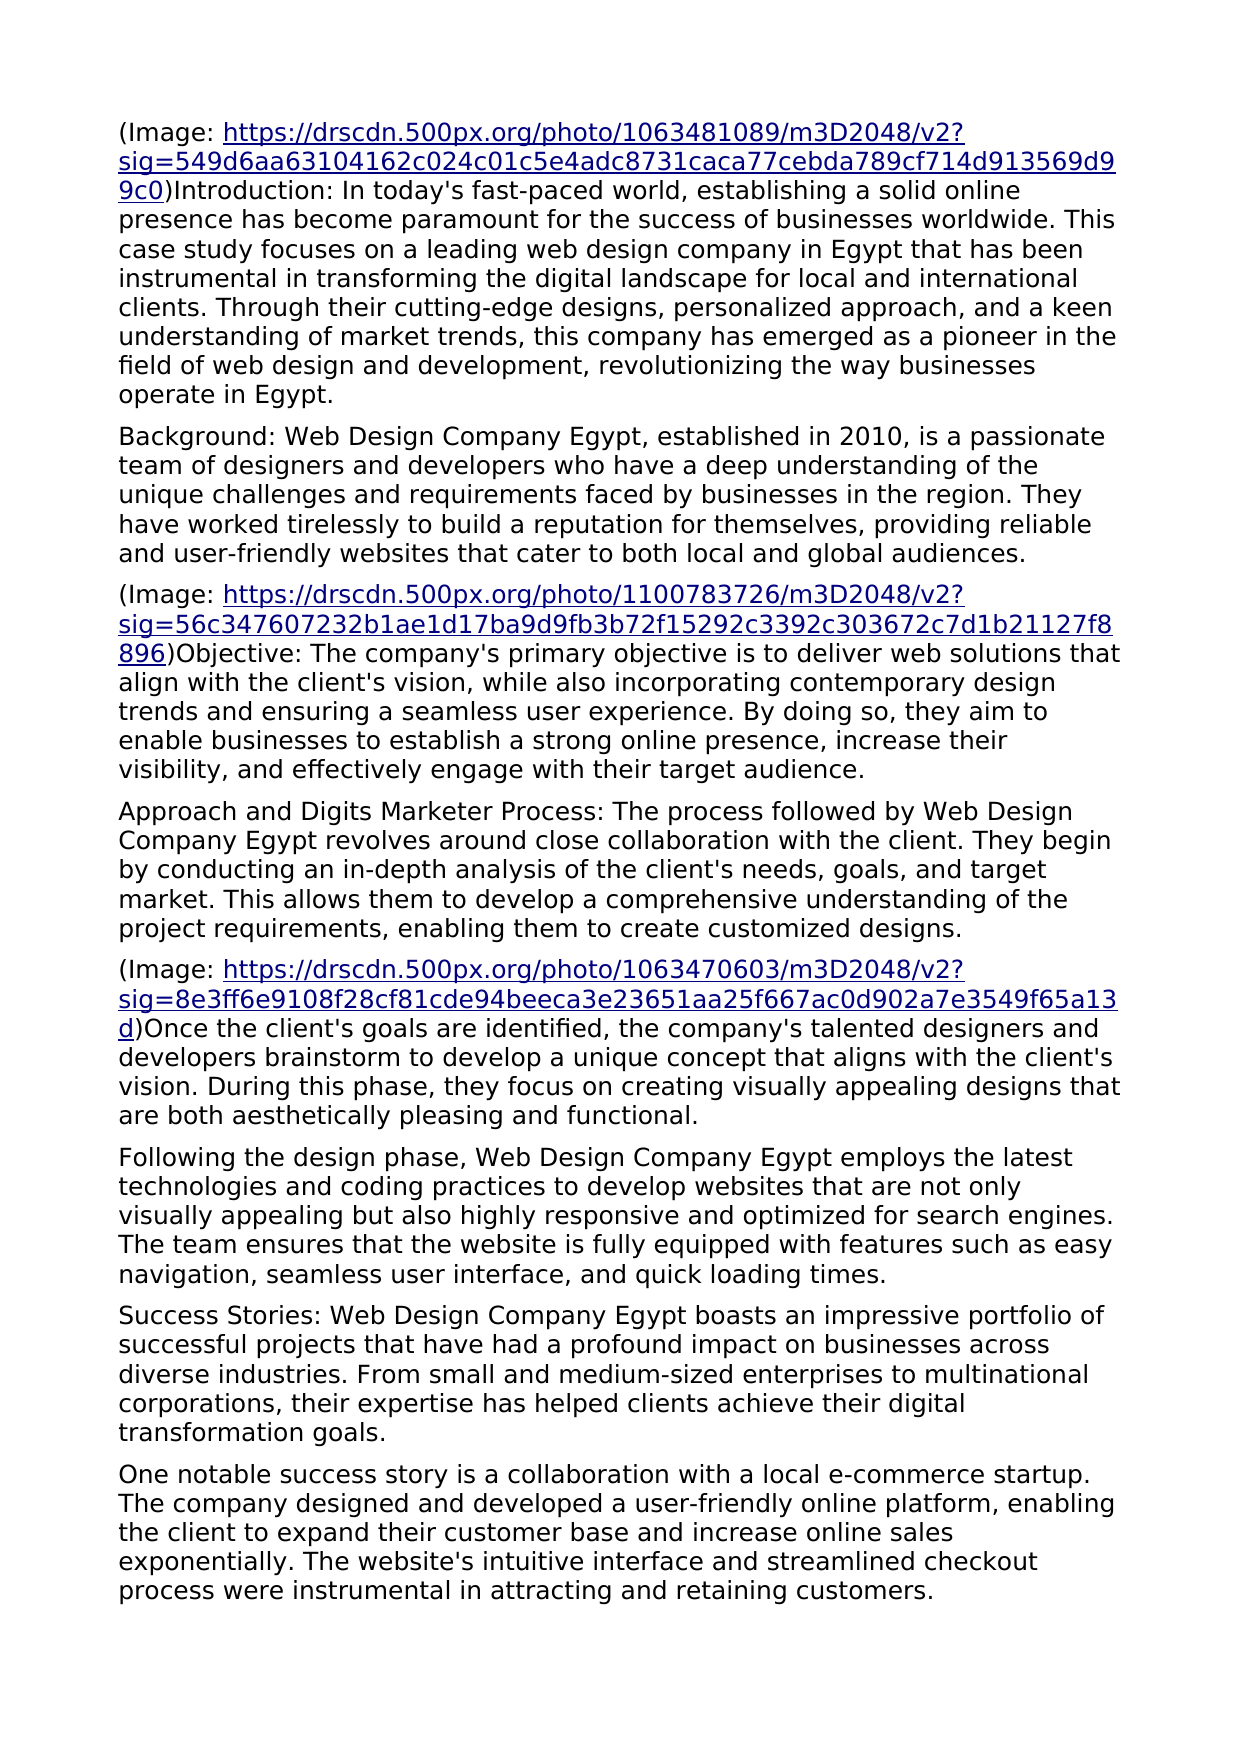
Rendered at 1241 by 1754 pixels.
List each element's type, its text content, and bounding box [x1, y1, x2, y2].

text (Image: https://drscdn.500px.org/photo/1063481089/m3D2048/v2?sig=549d6aa63104162c024c01c5e4adc8731caca77cebda789cf714d913569d99c0)Introduction: In today's fast-paced world, establishing a solid online presence has become paramount for the success of businesses worldwide. This case study focuses on a leading web design company in Egypt that has been instrumental in transforming the digital landscape for local and international clients. Through their cutting-edge designs, personalized approach, and a keen understanding of market trends, this company has emerged as a pioneer in the field of web design and development, revolutionizing the way businesses operate in Egypt. [118, 118, 1122, 410]
text Approach and Digits Marketer Process: The process followed by Web Design Company Egypt revolves around close collaboration with the client. They begin by conducting an in-depth analysis of the client's needs, goals, and target market. This allows them to develop a comprehensive understanding of the project requirements, enabling them to create customized designs. [118, 797, 1122, 943]
text One notable success story is a collaboration with a local e-commerce startup. The company designed and developed a user-friendly online platform, enabling the client to expand their customer base and increase online sales exponentially. The website's intuitive interface and streamlined checkout process were instrumental in attracting and retaining customers. [118, 1460, 1122, 1606]
text Background: Web Design Company Egypt, established in 2010, is a passionate team of designers and developers who have a deep understanding of the unique challenges and requirements faced by businesses in the region. They have worked tirelessly to build a reputation for themselves, providing reliable and user-friendly websites that cater to both local and global audiences. [118, 422, 1122, 568]
text (Image: https://drscdn.500px.org/photo/1100783726/m3D2048/v2?sig=56c347607232b1ae1d17ba9d9fb3b72f15292c3392c303672c7d1b21127f8896)Objective: The company's primary objective is to deliver web solutions that align with the client's vision, while also incorporating contemporary design trends and ensuring a seamless user experience. By doing so, they aim to enable businesses to establish a strong online presence, increase their visibility, and effectively engage with their target audience. [118, 581, 1122, 785]
text (Image: https://drscdn.500px.org/photo/1063470603/m3D2048/v2?sig=8e3ff6e9108f28cf81cde94beeca3e23651aa25f667ac0d902a7e3549f65a13d)Once the client's goals are identified, the company's talented designers and developers brainstorm to develop a unique concept that aligns with the client's vision. During this phase, they focus on creating visually appealing designs that are both aesthetically pleasing and functional. [118, 956, 1122, 1131]
text Success Stories: Web Design Company Egypt boasts an impressive portfolio of successful projects that have had a profound impact on businesses across diverse industries. From small and medium-sized enterprises to multinational corporations, their expertise has helped clients achieve their digital transformation goals. [118, 1301, 1122, 1447]
text Following the design phase, Web Design Company Egypt employs the latest technologies and coding practices to develop websites that are not only visually appealing but also highly responsive and optimized for search engines. The team ensures that the website is fully equipped with features such as easy navigation, seamless user interface, and quick loading times. [118, 1143, 1122, 1289]
